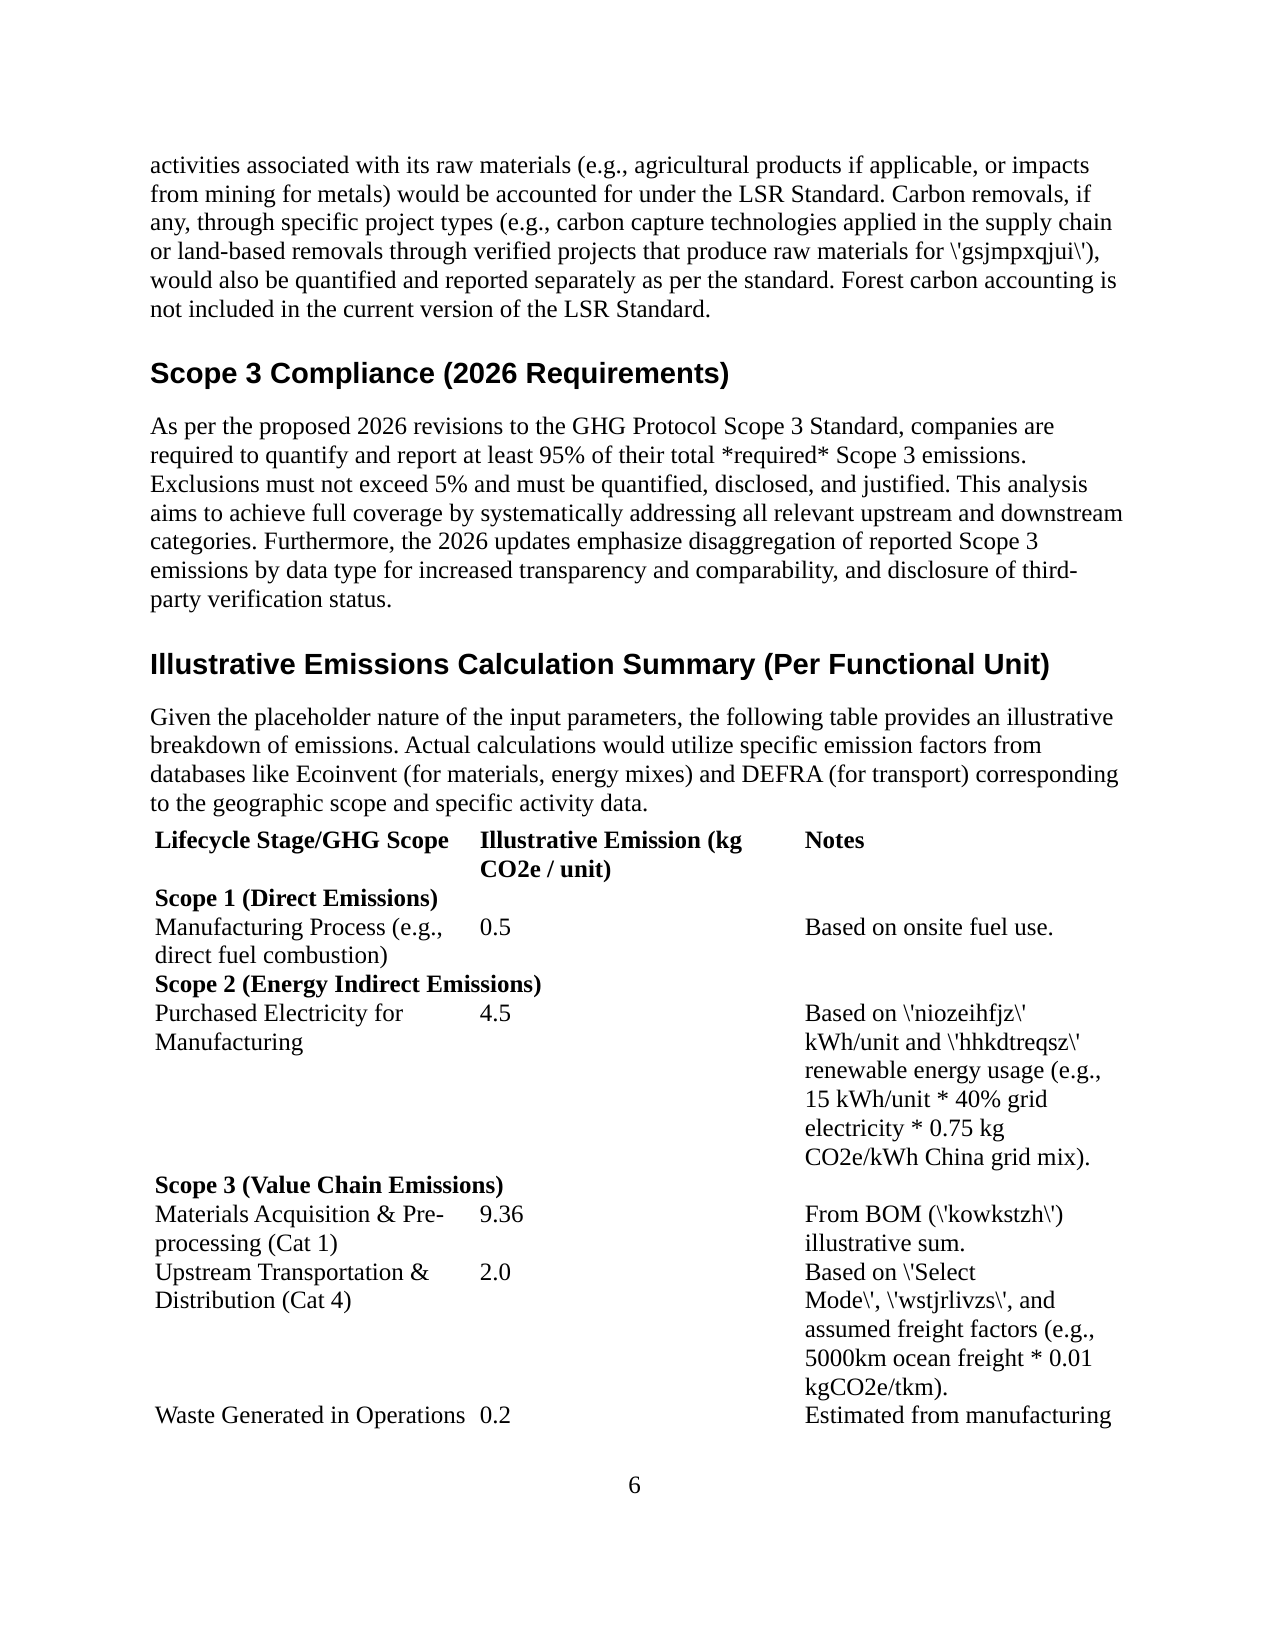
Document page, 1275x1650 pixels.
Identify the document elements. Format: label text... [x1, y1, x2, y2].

table_cell Scope 2 (Energy Indirect Emissions) [150, 969, 1125, 998]
text Given the placeholder nature of the input parameters, the following table provides an illustrative breakdown of emissions. Actual calculations would utilize specific emission factors from databases like Ecoinvent (for materials, energy mixes) and DEFRA (for transport) corresponding to the geographic scope and specific activity data. [150, 702, 1125, 817]
table_cell Based on onsite fuel use. [800, 912, 1125, 969]
table_cell Materials Acquisition & Pre-processing (Cat 1) [150, 1199, 475, 1257]
table_header Lifecycle Stage/GHG Scope [150, 826, 475, 883]
table_cell Scope 1 (Direct Emissions) [150, 883, 1125, 912]
subtitle Scope 3 Compliance (2026 Requirements) [150, 356, 1125, 390]
table_cell 0.5 [475, 912, 800, 969]
table_cell Purchased Electricity for Manufacturing [150, 998, 475, 1171]
table_cell 4.5 [475, 998, 800, 1171]
table_cell Upstream Transportation & Distribution (Cat 4) [150, 1257, 475, 1401]
text activities associated with its raw materials (e.g., agricultural products if applicable, or impacts from mining for metals) would be accounted for under the LSR Standard. Carbon removals, if any, through specific project types (e.g., carbon capture technologies applied in the supply chain or land-based removals through verified projects that produce raw materials for \'gsjmpxqjui\'), would also be quantified and reported separately as per the standard. Forest carbon accounting is not included in the current version of the LSR Standard. [150, 150, 1125, 322]
table_cell Scope 3 (Value Chain Emissions) [150, 1171, 1125, 1199]
table_cell 9.36 [475, 1199, 800, 1257]
table_cell Based on \'Select Mode\', \'wstjrlivzs\', and assumed freight factors (e.g., 5000km ocean freight * 0.01 kgCO2e/tkm). [800, 1257, 1125, 1401]
text As per the proposed 2026 revisions to the GHG Protocol Scope 3 Standard, companies are required to quantify and report at least 95% of their total *required* Scope 3 emissions. Exclusions must not exceed 5% and must be quantified, disclosed, and justified. This analysis aims to achieve full coverage by systematically addressing all relevant upstream and downstream categories. Furthermore, the 2026 updates emphasize disaggregation of reported Scope 3 emissions by data type for increased transparency and comparability, and disclosure of third-party verification status. [150, 411, 1125, 613]
table_header Illustrative Emission (kg CO2e / unit) [475, 826, 800, 883]
table_cell Manufacturing Process (e.g., direct fuel combustion) [150, 912, 475, 969]
table_cell Estimated from manufacturing [800, 1401, 1125, 1429]
table_cell Waste Generated in Operations [150, 1401, 475, 1429]
subtitle Illustrative Emissions Calculation Summary (Per Functional Unit) [150, 647, 1125, 680]
table_header Notes [800, 826, 1125, 883]
table_cell 0.2 [475, 1401, 800, 1429]
table_cell Based on \'niozeihfjz\' kWh/unit and \'hhkdtreqsz\' renewable energy usage (e.g., 15 kWh/unit * 40% grid electricity * 0.75 kg CO2e/kWh China grid mix). [800, 998, 1125, 1171]
table_cell 2.0 [475, 1257, 800, 1401]
table_cell From BOM (\'kowkstzh\') illustrative sum. [800, 1199, 1125, 1257]
